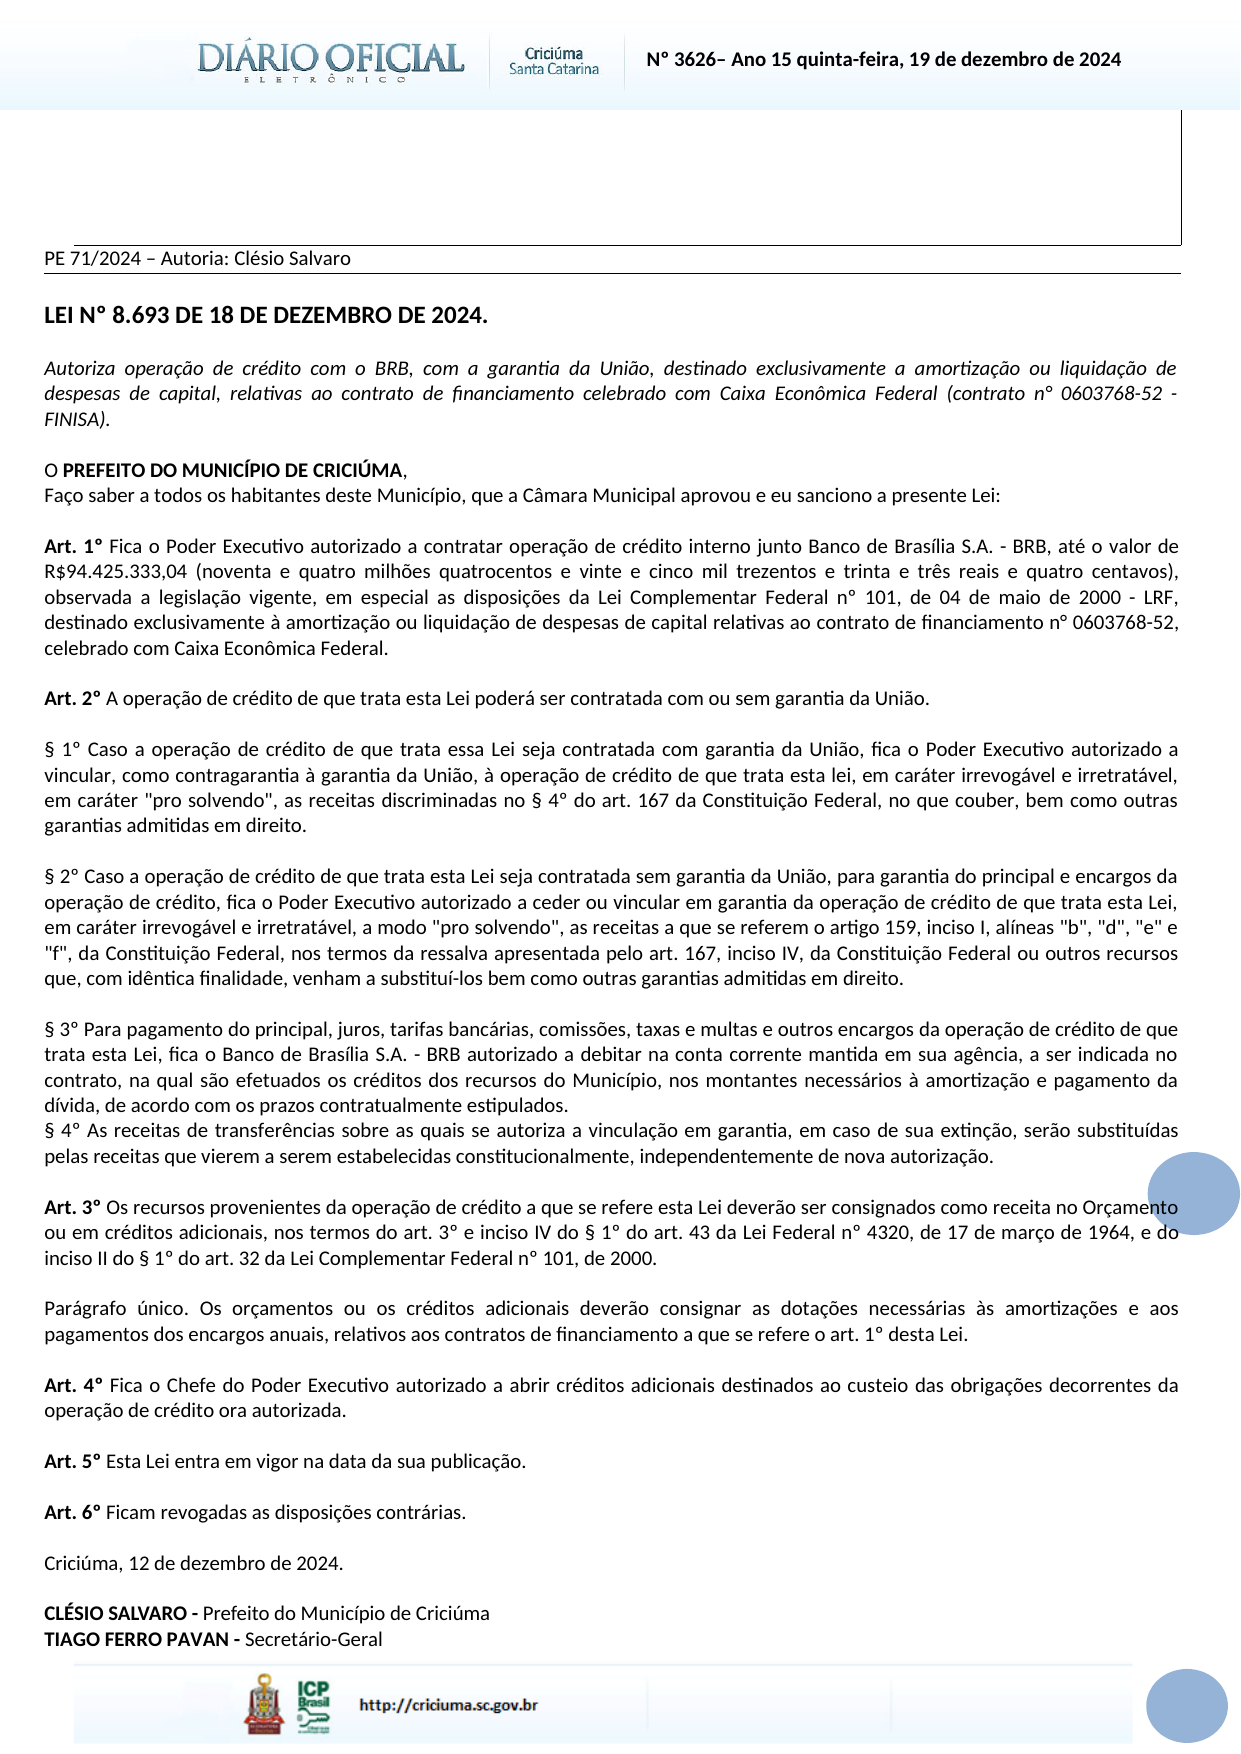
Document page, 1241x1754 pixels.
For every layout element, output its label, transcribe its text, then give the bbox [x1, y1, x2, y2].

text Faço saber a todos os habitantes deste Município, que a Câmara Municipal aprovou e eu sanciono a presente Lei: [44, 482, 1181, 508]
text § 4º As receitas de transferências sobre as quais se autoriza a vinculação em garantia, em caso de sua extinção, serão substituídas pelas receitas que vierem a serem estabelecidas constitucionalmente, independentemente de nova autorização. [44, 1118, 1181, 1168]
text Parágrafo único. Os orçamentos ou os créditos adicionais deverão consignar as dotações necessárias às amortizações e aos pagamentos dos encargos anuais, relativos aos contratos de financiamento a que se refere o art. 1º desta Lei. [44, 1296, 1181, 1346]
text Art. 5º Esta Lei entra em vigor na data da sua publicação. [44, 1448, 1181, 1473]
text § 1º Caso a operação de crédito de que trata essa Lei seja contratada com garantia da União, fica o Poder Executivo autorizado a vincular, como contragarantia à garantia da União, à operação de crédito de que trata esta lei, em caráter irrevogável e irretratável, em caráter "pro solvendo", as receitas discriminadas no § 4º do art. 167 da Constituição Federal, no que couber, bem como outras garantias admitidas em direito. [44, 736, 1181, 838]
text TIAGO FERRO PAVAN - Secretário-Geral [44, 1626, 1181, 1651]
text PE 71/2024 – Autoria: Clésio Salvaro [44, 245, 1181, 273]
text CLÉSIO SALVARO - Prefeito do Município de Criciúma [44, 1601, 1181, 1626]
text LEI Nº 8.693 DE 18 DE DEZEMBRO DE 2024. [44, 299, 1181, 330]
text Art. 4º Fica o Chefe do Poder Executivo autorizado a abrir créditos adicionais destinados ao custeio das obrigações decorrentes da operação de crédito ora autorizada. [44, 1372, 1181, 1423]
text Art. 3º Os recursos provenientes da operação de crédito a que se refere esta Lei deverão ser consignados como receita no Orçamento ou em créditos adicionais, nos termos do art. 3º e inciso IV do § 1º do art. 43 da Lei Federal nº 4320, de 17 de março de 1964, e do inciso II do § 1º do art. 32 da Lei Complementar Federal nº 101, de 2000. [44, 1194, 1181, 1270]
text Art. 2º A operação de crédito de que trata esta Lei poderá ser contratada com ou sem garantia da União. [44, 686, 1181, 711]
text Autoriza operação de crédito com o BRB, com a garantia da União, destinado exclusivamente a amortização ou liquidação de despesas de capital, relativas ao contrato de financiamento celebrado com Caixa Econômica Federal (contrato n° 0603768-52 - FINISA). [44, 355, 1181, 431]
text § 3º Para pagamento do principal, juros, tarifas bancárias, comissões, taxas e multas e outros encargos da operação de crédito de que trata esta Lei, fica o Banco de Brasília S.A. - BRB autorizado a debitar na conta corrente mantida em sua agência, a ser indicada no contrato, na qual são efetuados os créditos dos recursos do Município, nos montantes necessários à amortização e pagamento da dívida, de acordo com os prazos contratualmente estipulados. [44, 1016, 1181, 1118]
text Art. 6º Ficam revogadas as disposições contrárias. [44, 1499, 1181, 1524]
text § 2º Caso a operação de crédito de que trata esta Lei seja contratada sem garantia da União, para garantia do principal e encargos da operação de crédito, fica o Poder Executivo autorizado a ceder ou vincular em garantia da operação de crédito de que trata esta Lei, em caráter irrevogável e irretratável, a modo "pro solvendo", as receitas a que se referem o artigo 159, inciso I, alíneas "b", "d", "e" e "f", da Constituição Federal, nos termos da ressalva apresentada pelo art. 167, inciso IV, da Constituição Federal ou outros recursos que, com idêntica finalidade, venham a substituí-los bem como outras garantias admitidas em direito. [44, 863, 1181, 991]
text O PREFEITO DO MUNICÍPIO DE CRICIÚMA, [44, 457, 1181, 482]
text Art. 1º Fica o Poder Executivo autorizado a contratar operação de crédito interno junto Banco de Brasília S.A. - BRB, até o valor de R$94.425.333,04 (noventa e quatro milhões quatrocentos e vinte e cinco mil trezentos e trinta e três reais e quatro centavos), observada a legislação vigente, em especial as disposições da Lei Complementar Federal nº 101, de 04 de maio de 2000 - LRF, destinado exclusivamente à amortização ou liquidação de despesas de capital relativas ao contrato de financiamento n° 0603768-52, celebrado com Caixa Econômica Federal. [44, 533, 1181, 660]
text Criciúma, 12 de dezembro de 2024. [44, 1550, 1181, 1575]
